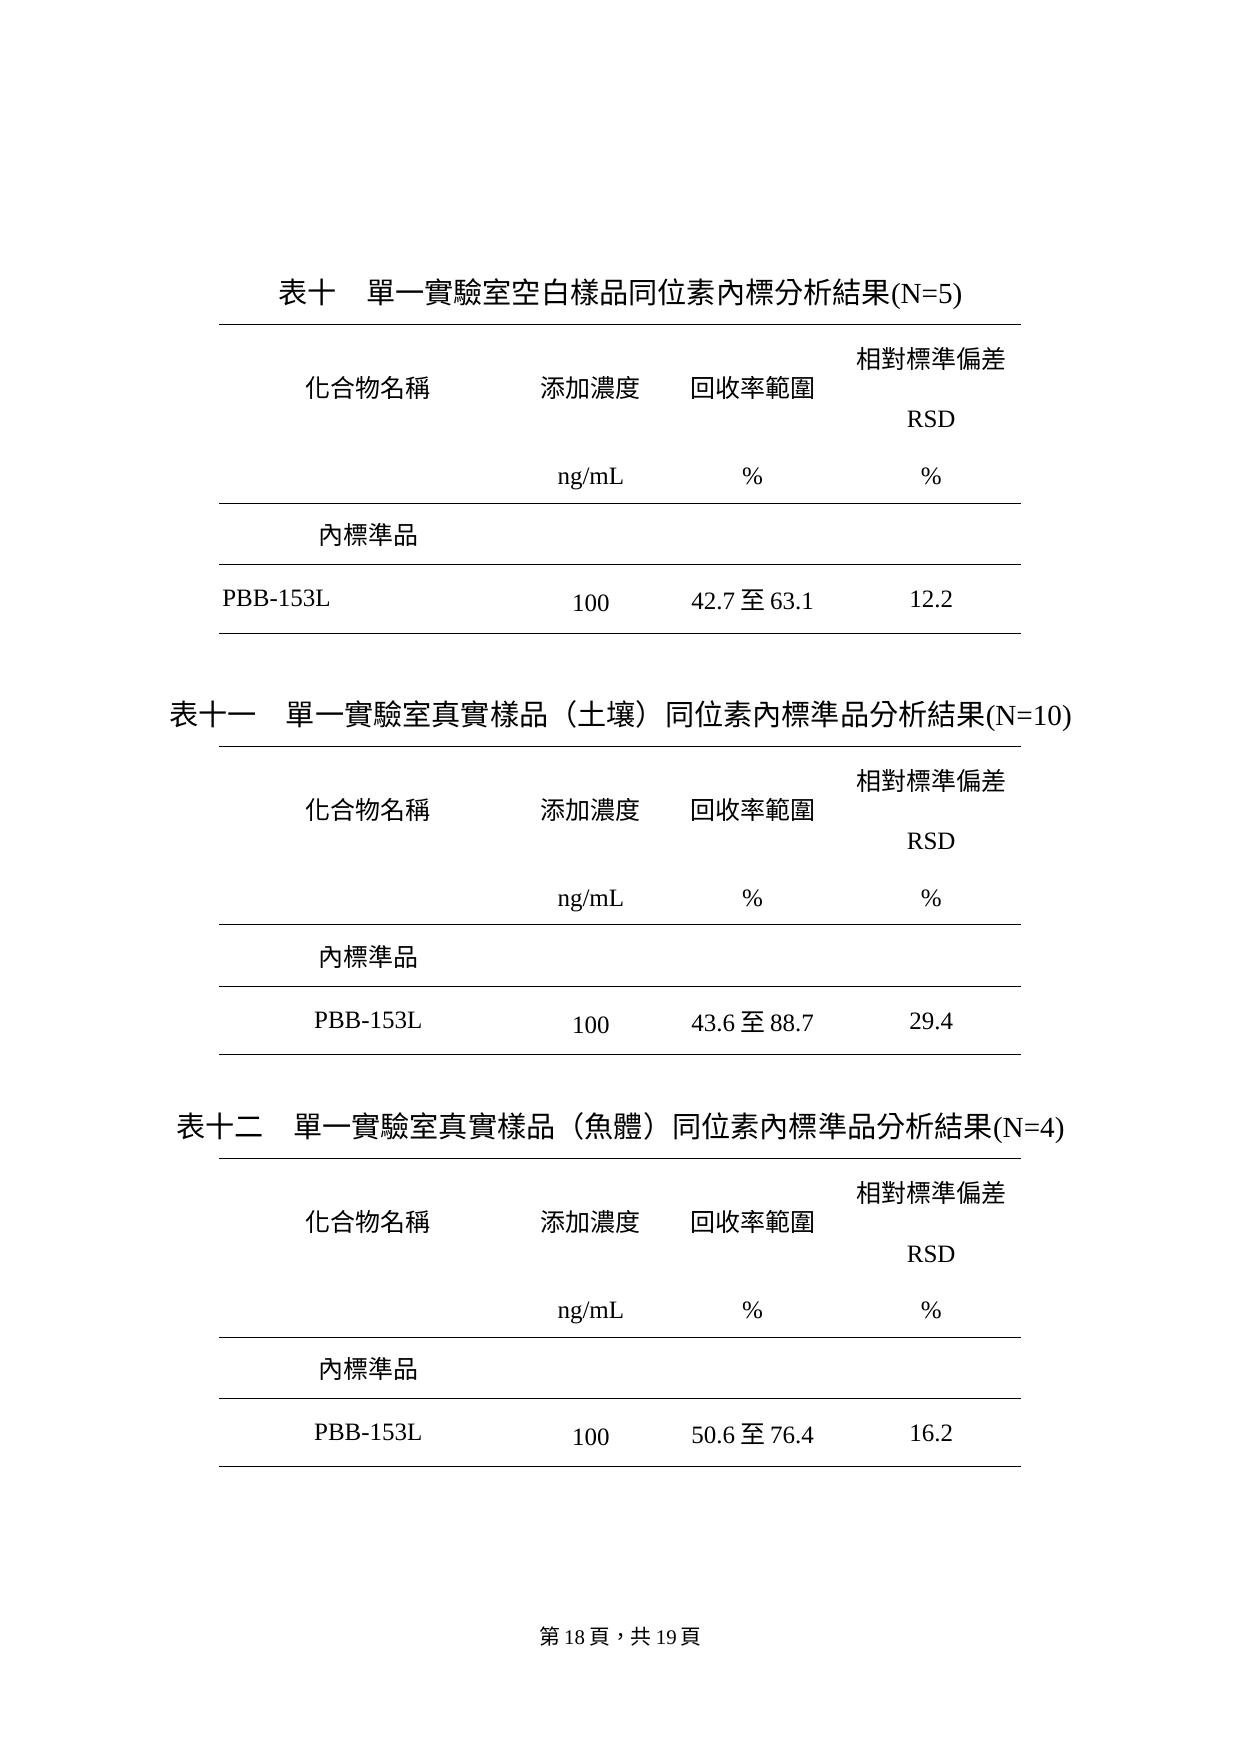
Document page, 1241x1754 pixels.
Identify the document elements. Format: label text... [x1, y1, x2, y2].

table_header 回收率範圍 [664, 1159, 841, 1283]
table_header 相對標準偏差RSD [841, 325, 1021, 449]
table_cell ng/mL [517, 449, 664, 502]
table_cell [219, 1283, 517, 1337]
table_cell % [841, 871, 1021, 924]
text 表十 單一實驗室空白樣品同位素內標分析結果(N=5) [148, 269, 1093, 312]
table_cell [664, 1338, 841, 1398]
table_header 相對標準偏差RSD [841, 1159, 1021, 1283]
table_cell 100 [517, 987, 664, 1054]
table_cell [517, 504, 664, 564]
table_cell 100 [517, 1399, 664, 1466]
table_header 相對標準偏差RSD [841, 747, 1021, 871]
table_header 化合物名稱 [219, 325, 517, 449]
table_cell % [664, 449, 841, 502]
table_cell % [664, 871, 841, 924]
table_cell 內標準品 [219, 1338, 517, 1398]
table_cell PBB-153L [219, 1399, 517, 1466]
table_cell 內標準品 [219, 925, 517, 986]
table_cell 29.4 [841, 987, 1021, 1054]
table_cell PBB-153L [219, 987, 517, 1054]
table_cell 內標準品 [219, 504, 517, 564]
table_cell 42.7至63.1 [664, 565, 841, 632]
table_cell [841, 504, 1021, 564]
table_header 化合物名稱 [219, 747, 517, 871]
table_cell [219, 449, 517, 502]
table_cell [664, 925, 841, 986]
table_cell ng/mL [517, 871, 664, 924]
table_cell 43.6至88.7 [664, 987, 841, 1054]
table_header 化合物名稱 [219, 1159, 517, 1283]
table_cell 100 [517, 565, 664, 632]
table_header 添加濃度 [517, 325, 664, 449]
table_cell % [841, 449, 1021, 502]
table_header 添加濃度 [517, 747, 664, 871]
table_cell [841, 925, 1021, 986]
table_cell [219, 871, 517, 924]
table_cell PBB-153L [219, 565, 517, 632]
table_cell ng/mL [517, 1283, 664, 1337]
table_cell 12.2 [841, 565, 1021, 632]
table_cell 50.6至76.4 [664, 1399, 841, 1466]
table_cell [517, 925, 664, 986]
table_header 回收率範圍 [664, 325, 841, 449]
table_header 添加濃度 [517, 1159, 664, 1283]
table_cell 16.2 [841, 1399, 1021, 1466]
table_cell [517, 1338, 664, 1398]
table_cell % [841, 1283, 1021, 1337]
text 表十一 單一實驗室真實樣品（土壤）同位素內標準品分析結果(N=10) [148, 691, 1093, 733]
table_cell [841, 1338, 1021, 1398]
text 表十二 單一實驗室真實樣品（魚體）同位素內標準品分析結果(N=4) [148, 1103, 1093, 1146]
table_cell [664, 504, 841, 564]
table_header 回收率範圍 [664, 747, 841, 871]
table_cell % [664, 1283, 841, 1337]
